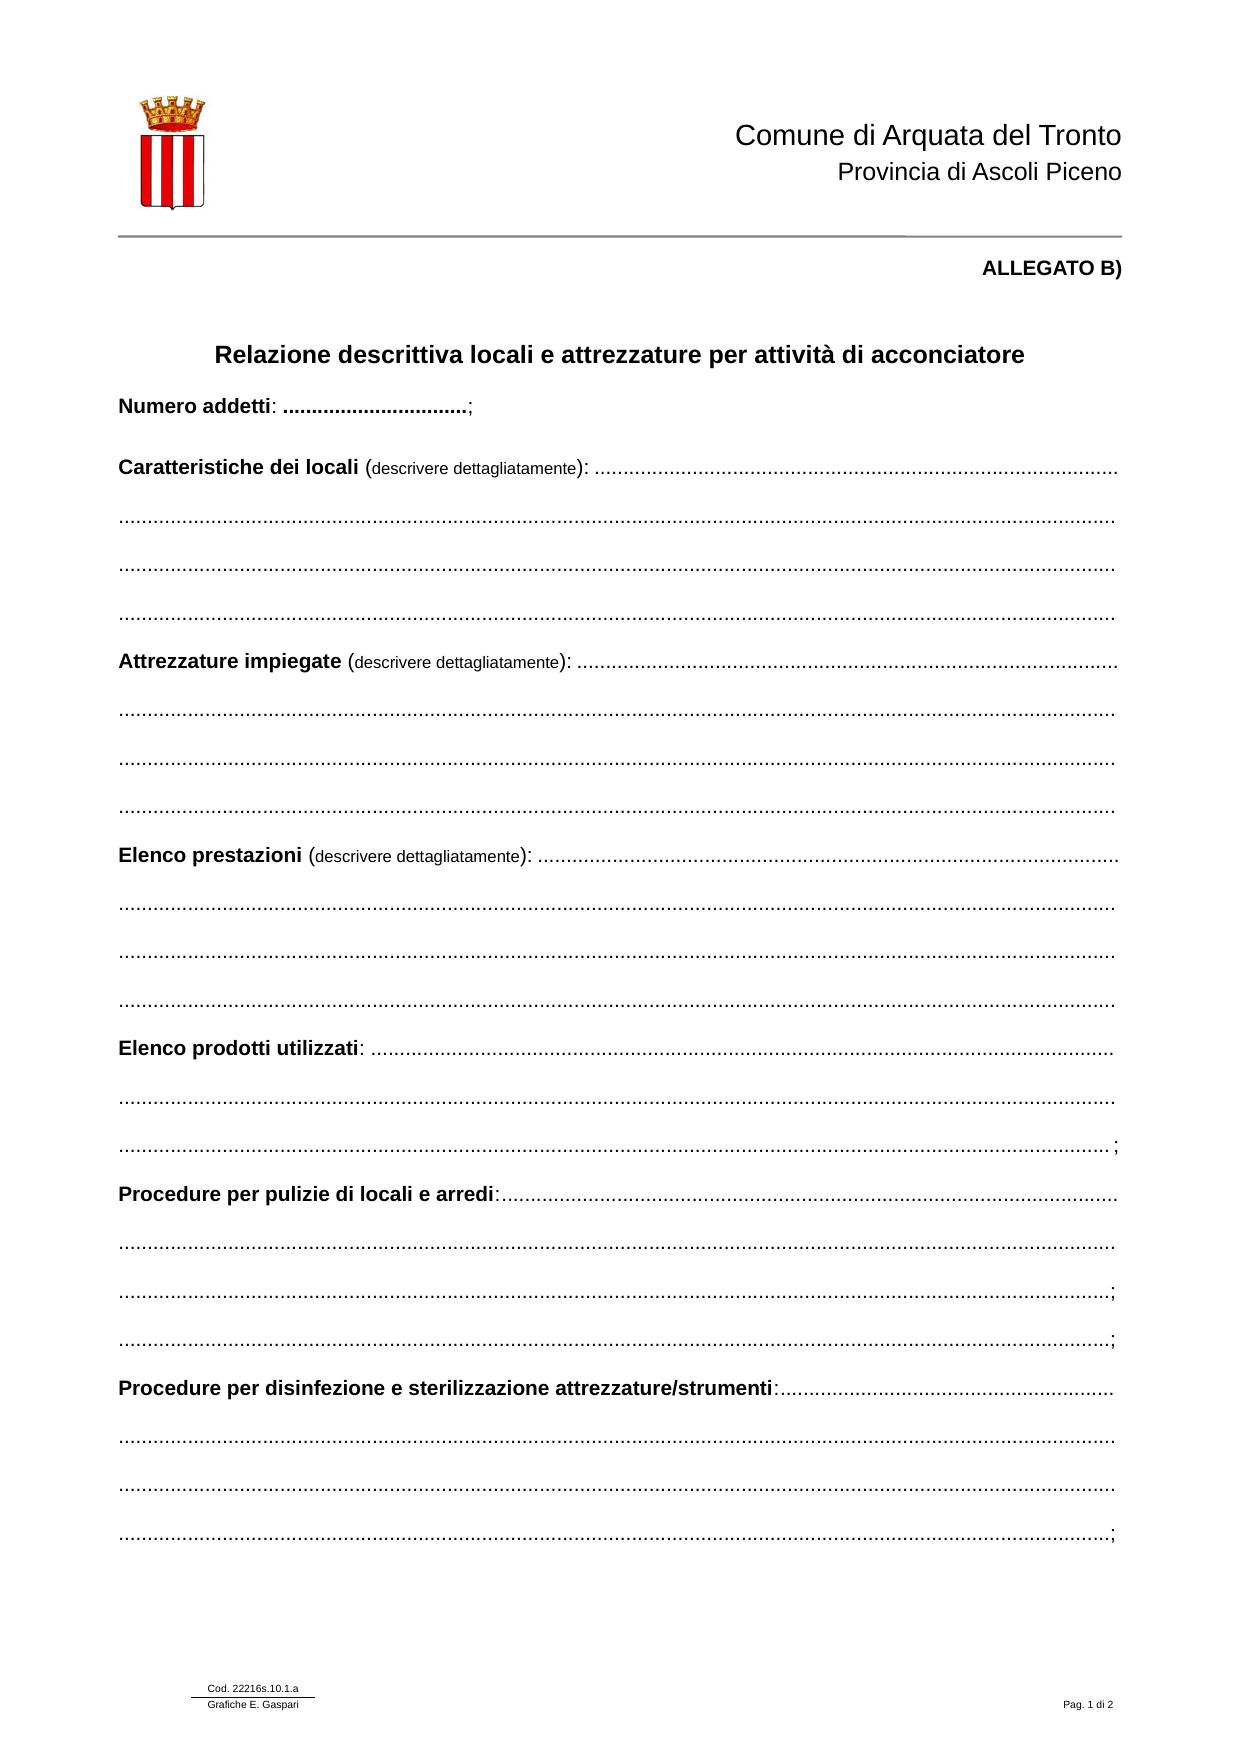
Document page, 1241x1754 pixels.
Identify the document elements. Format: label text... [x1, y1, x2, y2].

text ............................................................................................................................................................................; [118, 1521, 1122, 1544]
text ............................................................................................................................................................................. [118, 697, 1122, 721]
text ............................................................................................................................................................................. [118, 746, 1122, 769]
text Caratteristiche dei locali (descrivere dettagliatamente): ........................................................................................... [118, 455, 1122, 479]
text ............................................................................................................................................................................ ; [118, 1133, 1122, 1157]
text ............................................................................................................................................................................. [118, 1230, 1122, 1254]
text ............................................................................................................................................................................; [118, 1327, 1122, 1351]
text ALLEGATO B) [118, 256, 1122, 280]
text Procedure per disinfezione e sterilizzazione attrezzature/strumenti: .......................................................... [118, 1375, 1122, 1399]
text ............................................................................................................................................................................. [118, 600, 1122, 624]
text Comune di Arquata del Tronto [224, 118, 1122, 152]
text ............................................................................................................................................................................. [118, 552, 1122, 576]
text Elenco prodotti utilizzati: ................................................................................................................................. [118, 1036, 1122, 1060]
text Provincia di Ascoli Piceno [224, 157, 1122, 185]
text Procedure per pulizie di locali e arredi: ........................................................................................................... [118, 1182, 1122, 1206]
subtitle Relazione descrittiva locali e attrezzature per attività di acconciatore [118, 340, 1122, 369]
text ............................................................................................................................................................................. [118, 939, 1122, 963]
text ............................................................................................................................................................................. [118, 988, 1122, 1012]
text Attrezzature impiegate (descrivere dettagliatamente): .............................................................................................. [118, 649, 1122, 673]
text ............................................................................................................................................................................. [118, 891, 1122, 915]
text Numero addetti: ................................; [118, 394, 1122, 418]
text ............................................................................................................................................................................. [118, 1424, 1122, 1448]
text Nell'elenco degli allegati [242, 292, 602, 315]
text ............................................................................................................................................................................. [118, 1472, 1122, 1496]
text ............................................................................................................................................................................. [118, 1085, 1122, 1109]
picture [122, 87, 224, 219]
text ............................................................................................................................................................................. [118, 503, 1122, 527]
text ............................................................................................................................................................................; [118, 1278, 1122, 1302]
text ............................................................................................................................................................................. [118, 794, 1122, 818]
text Elenco prestazioni (descrivere dettagliatamente): ..................................................................................................... [118, 842, 1122, 866]
